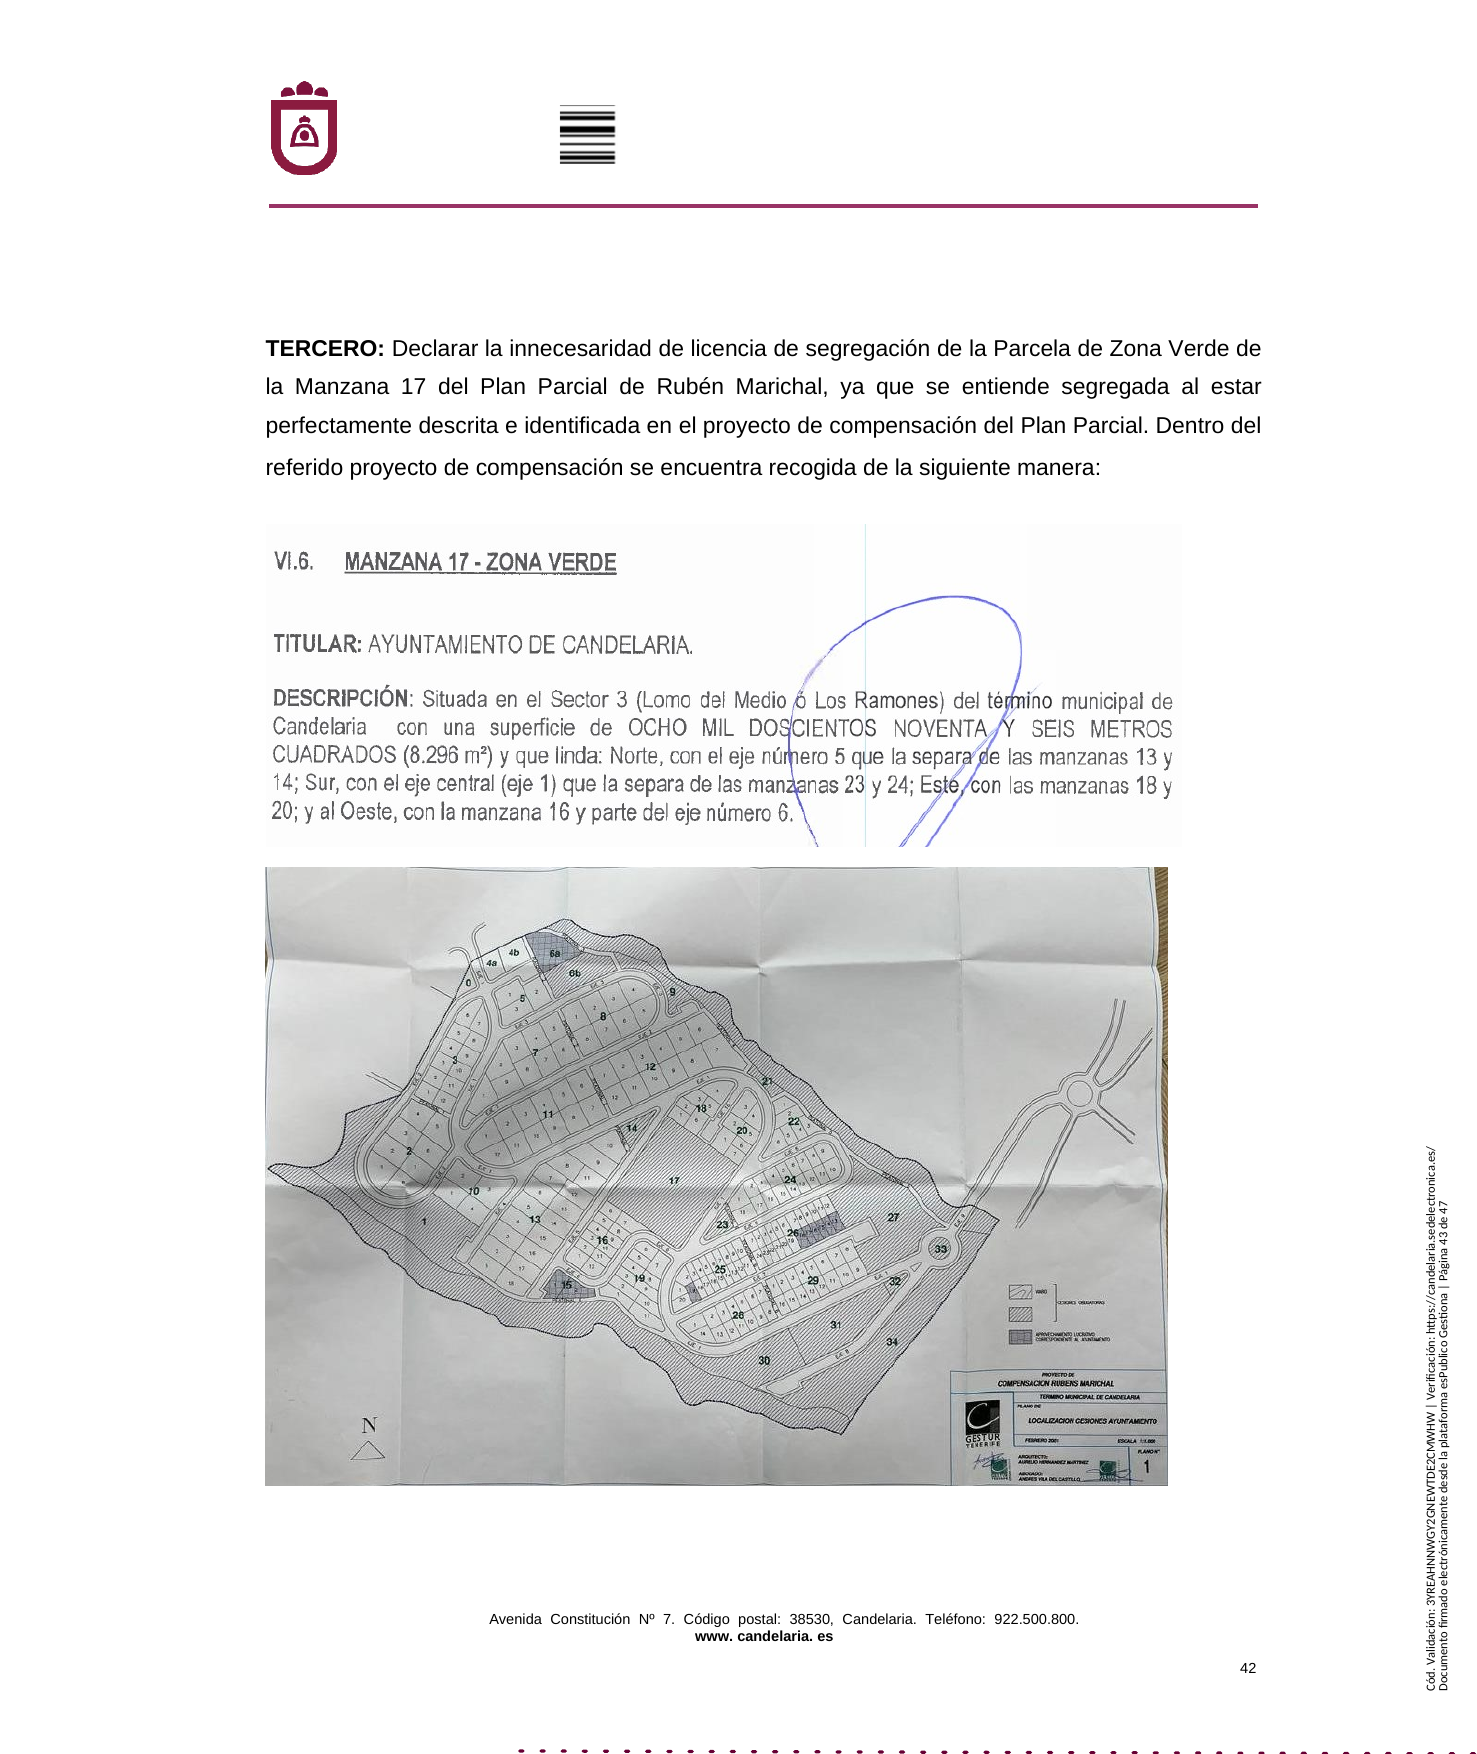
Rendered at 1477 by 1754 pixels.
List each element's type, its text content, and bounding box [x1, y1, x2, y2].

text TERCERO: Declarar la innecesaridad de licencia de segregación de la Parcela de Zona Verde de la Manzana 17 del Plan Parcial de Rubén Marichal, ya que se entiende segregada al estar perfectamente descrita e identificada en el proyecto de compensación del Plan Parcial. Dentro del referido proyecto de compensación se encuentra recogida de la siguiente manera: [265, 335, 1263, 481]
